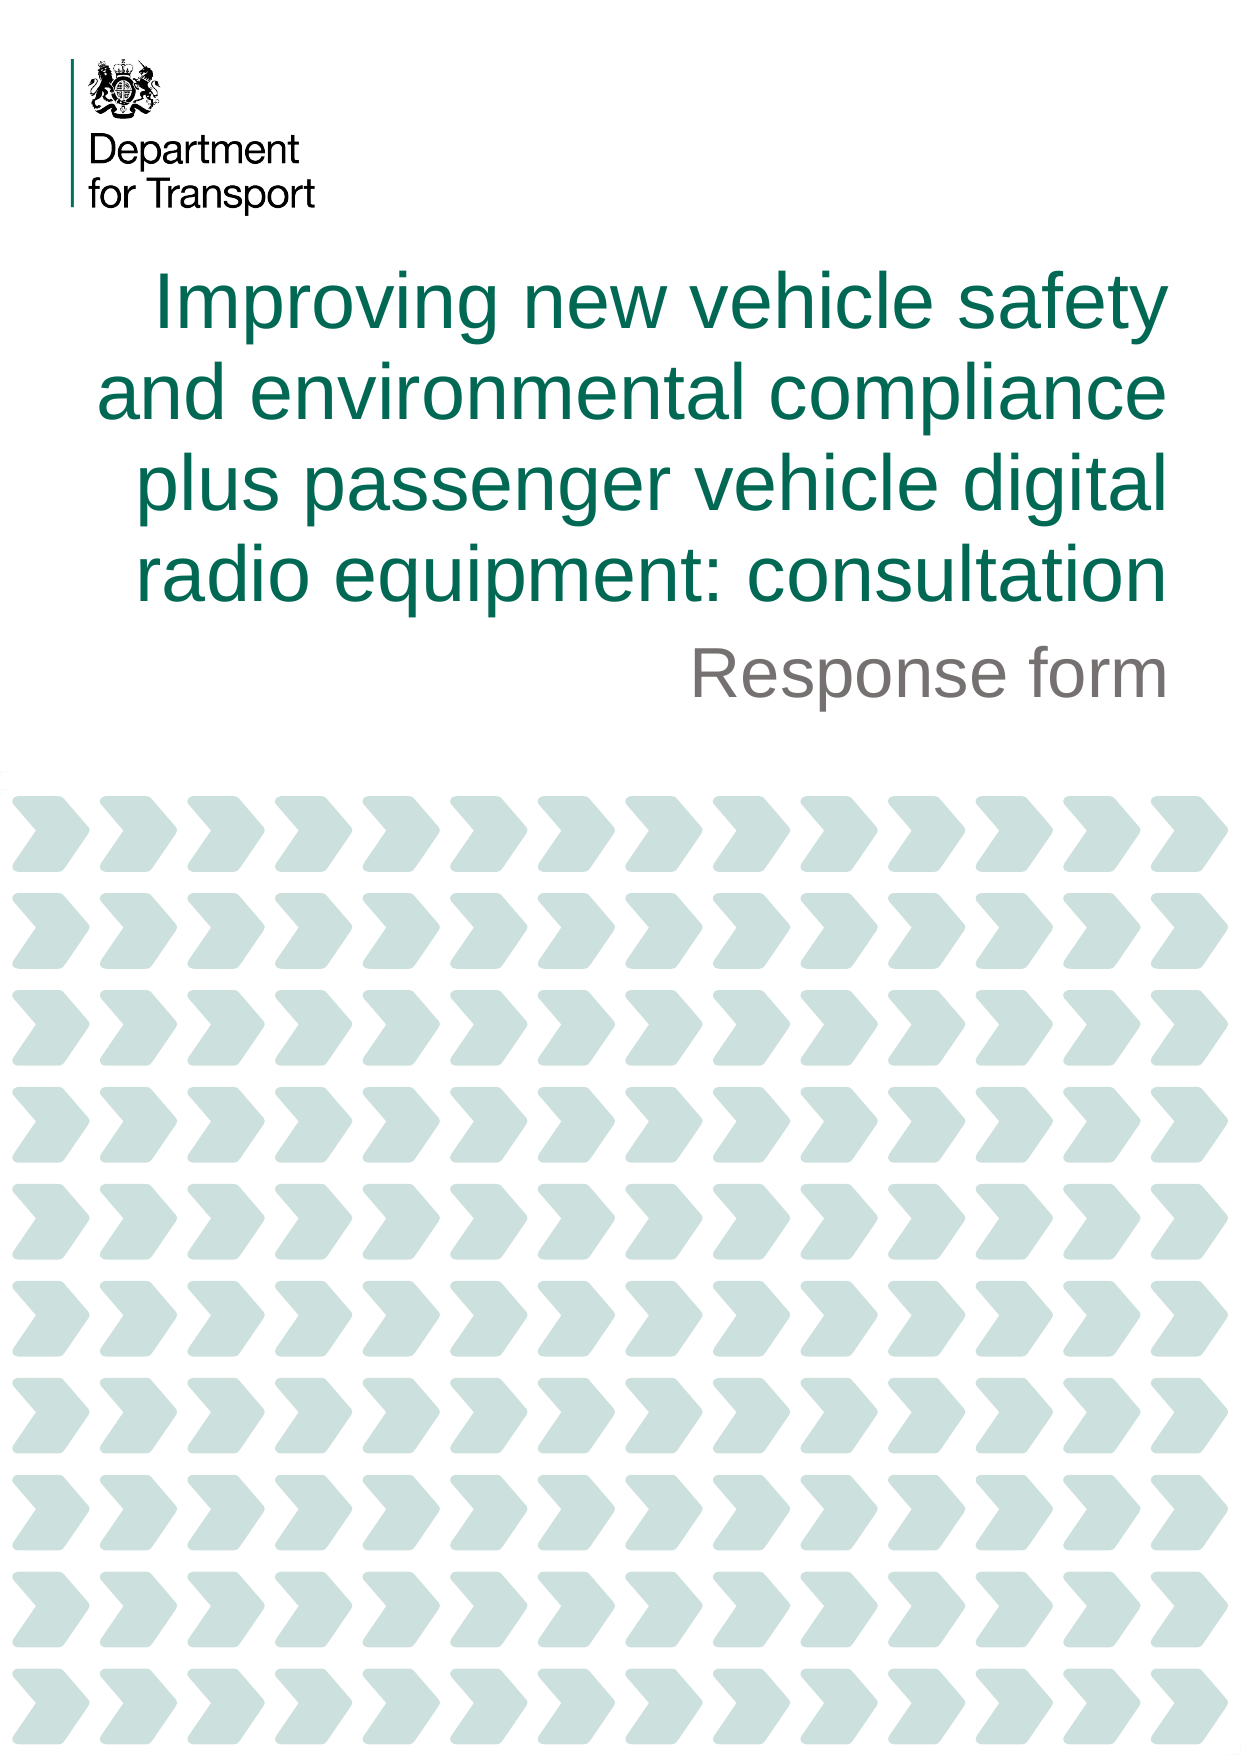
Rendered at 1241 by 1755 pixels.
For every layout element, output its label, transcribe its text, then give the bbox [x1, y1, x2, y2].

text Improving new vehicle safety and environmental compliance plus passenger vehicle digital radio equipment: consultation [71, 254, 1169, 618]
text Response form [71, 631, 1169, 712]
picture [70, 59, 315, 216]
